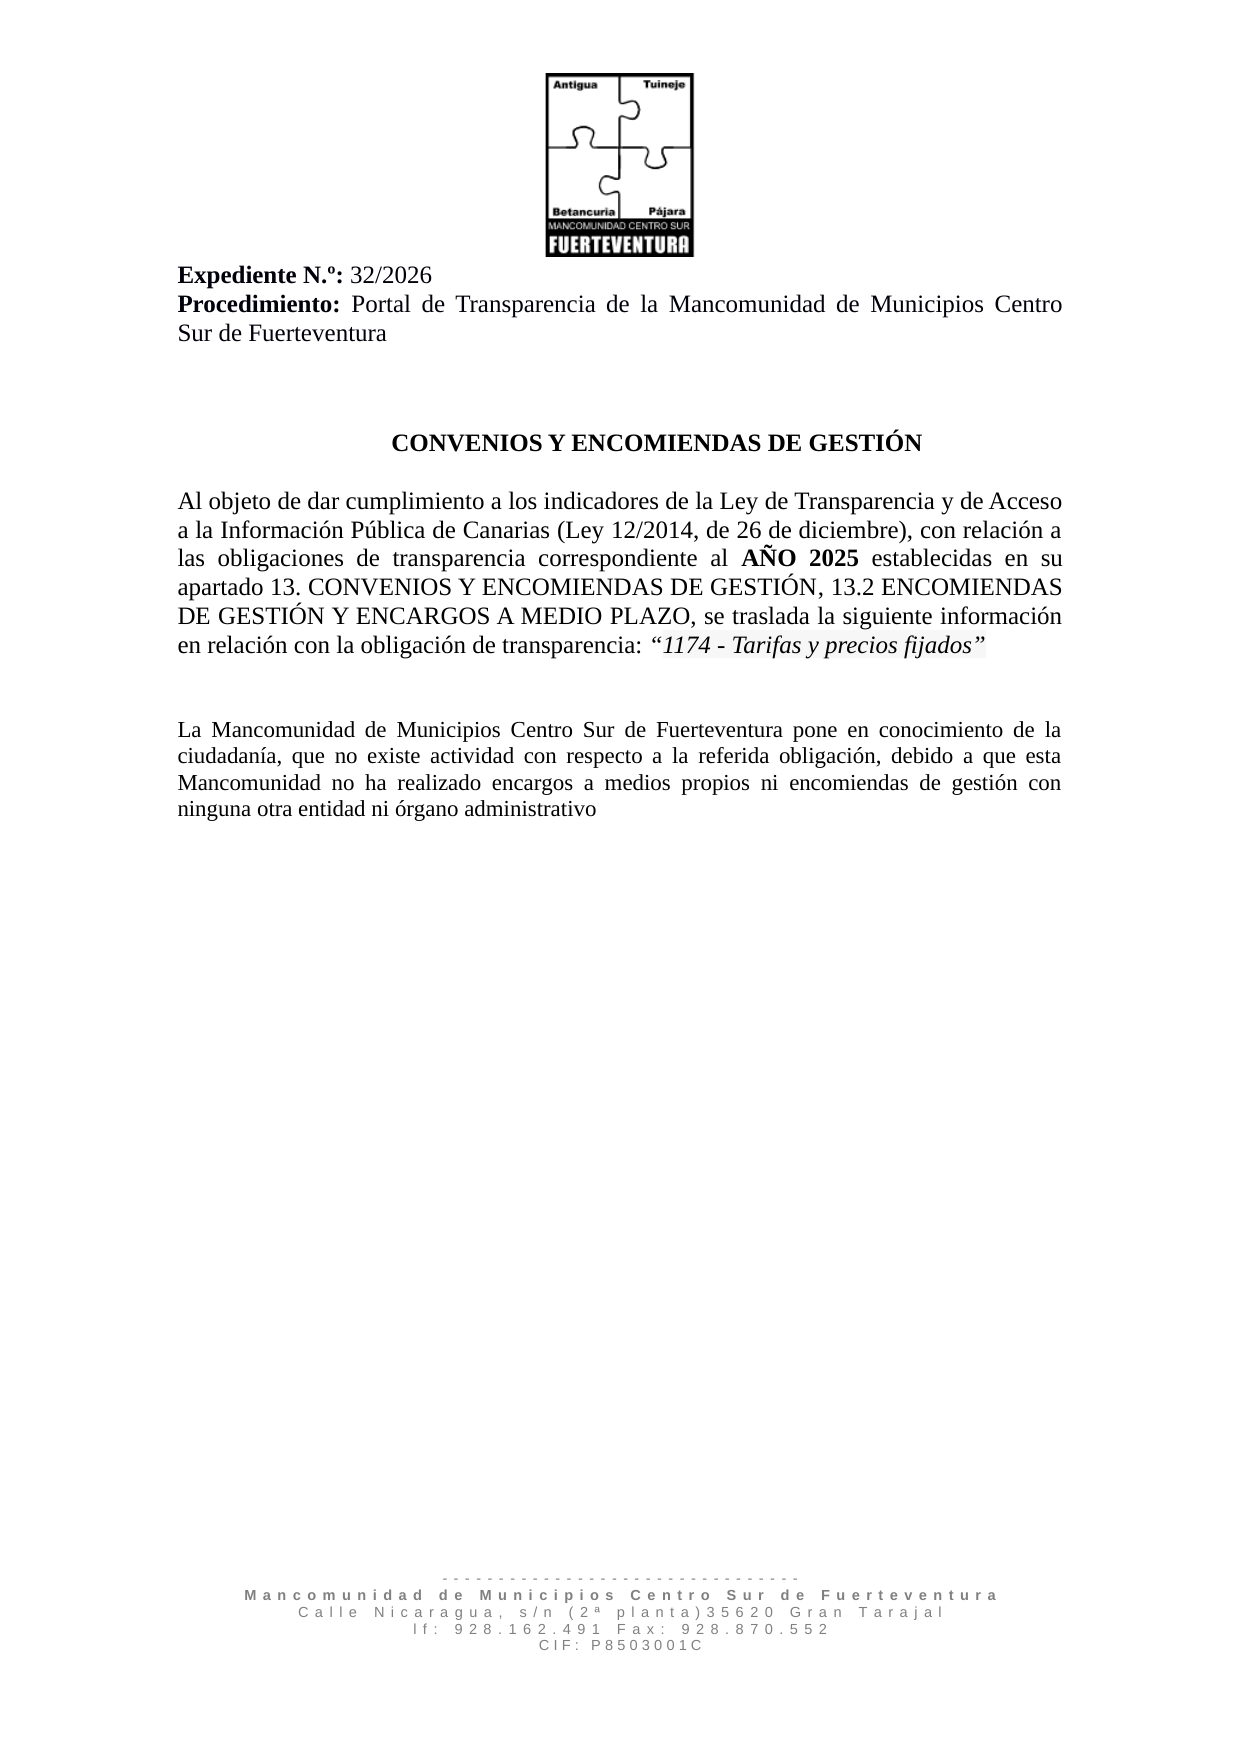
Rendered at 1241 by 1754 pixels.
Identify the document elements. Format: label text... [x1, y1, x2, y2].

text Expediente N.º: 32/2026 [177, 261, 1063, 289]
text Procedimiento: Portal de Transparencia de la Mancomunidad de Municipios Centro Sur de Fuerteventura [177, 289, 1063, 347]
text CONVENIOS Y ENCOMIENDAS DE GESTIÓN [177, 428, 1063, 457]
text La Mancomunidad de Municipios Centro Sur de Fuerteventura pone en conocimiento de la ciudadanía, que no existe actividad con respecto a la referida obligación, debido a que esta Mancomunidad no ha realizado encargos a medios propios ni encomiendas de gestión con ninguna otra entidad ni órgano administrativo [177, 716, 1063, 821]
text Al objeto de dar cumplimiento a los indicadores de la Ley de Transparencia y de Acceso a la Información Pública de Canarias (Ley 12/2014, de 26 de diciembre), con relación a las obligaciones de transparencia correspondiente al AÑO 2025 establecidas en su apartado 13. CONVENIOS Y ENCOMIENDAS DE GESTIÓN, 13.2 ENCOMIENDAS DE GESTIÓN Y ENCARGOS A MEDIO PLAZO, se traslada la siguiente información en relación con la obligación de transparencia: “1174 - Tarifas y precios fijados” [177, 486, 1063, 658]
